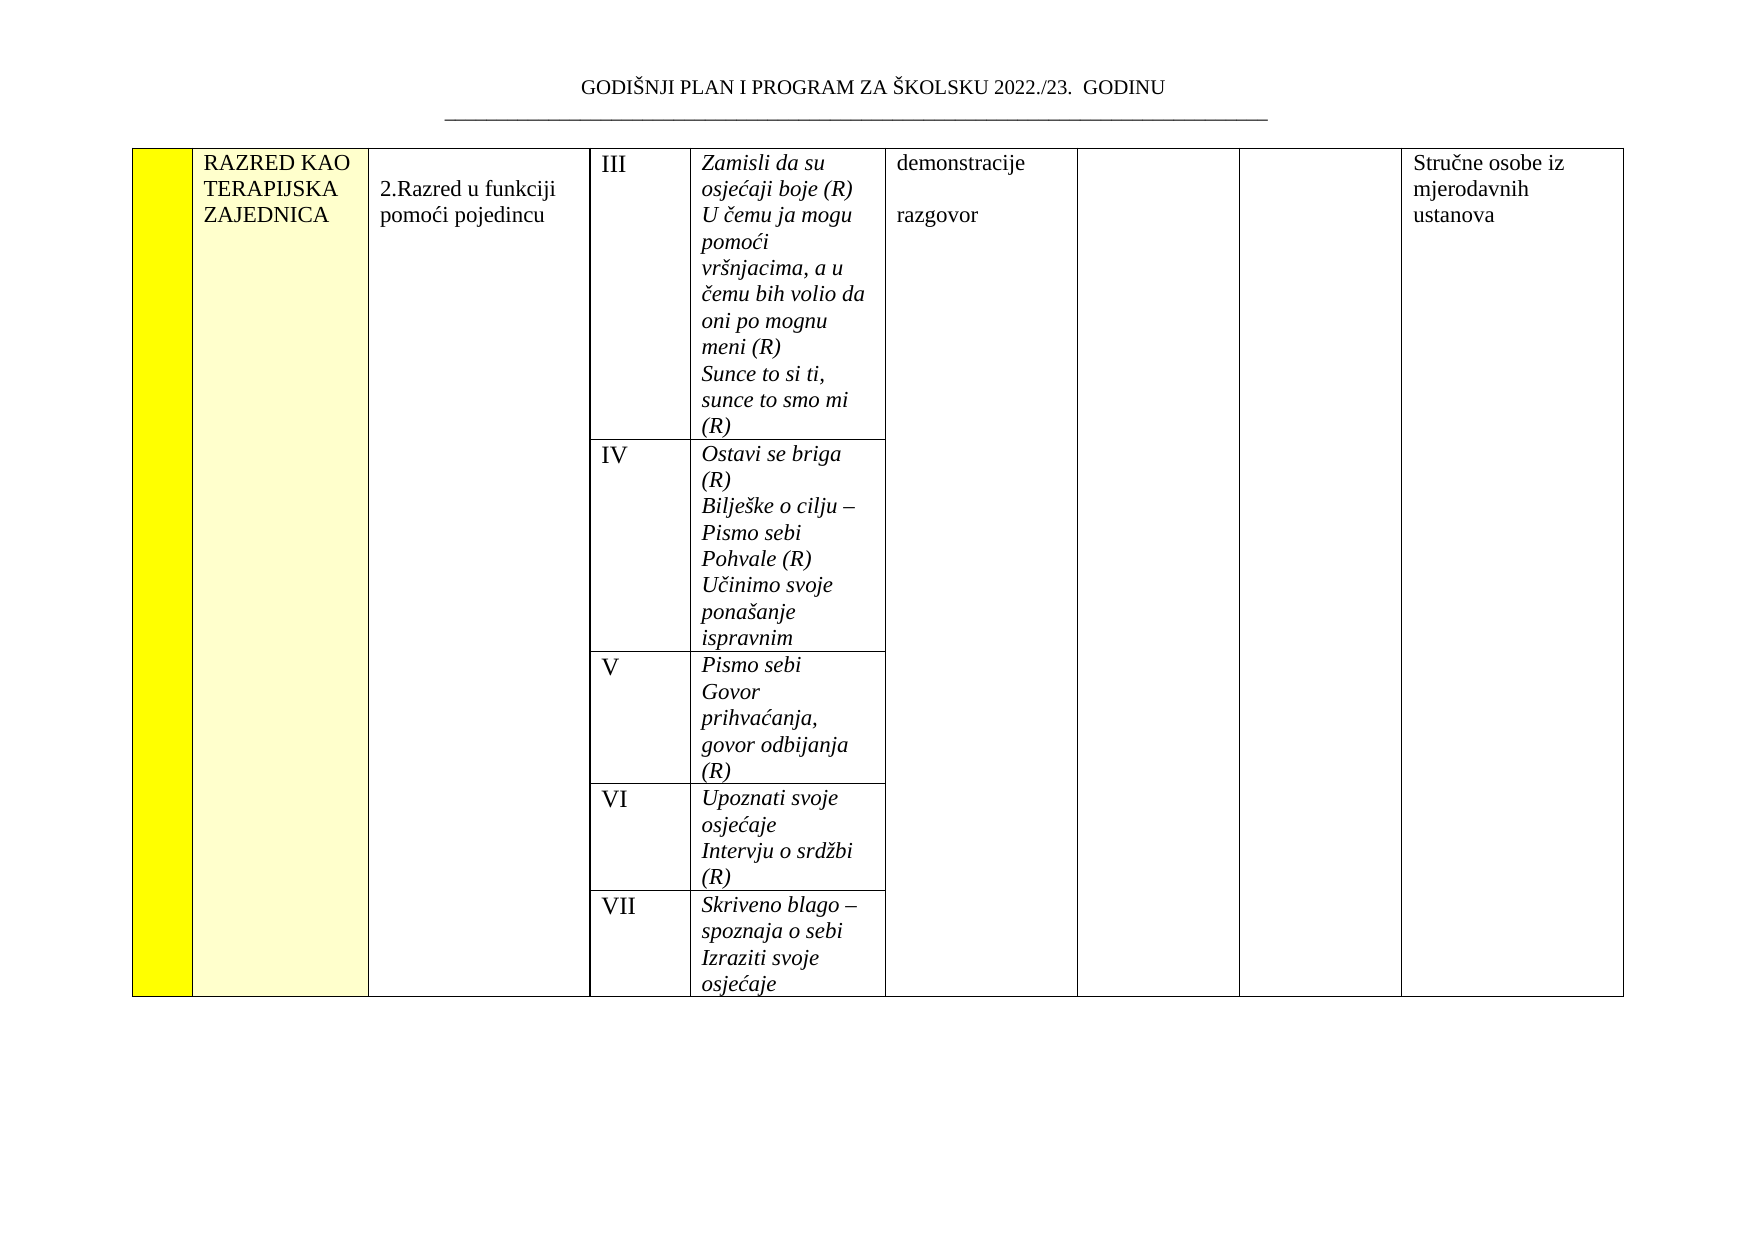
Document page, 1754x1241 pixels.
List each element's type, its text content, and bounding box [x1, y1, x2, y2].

table_cell III [591, 149, 690, 439]
table_cell VII [591, 891, 690, 996]
table_cell IV [591, 440, 690, 651]
table_cell [1240, 149, 1401, 996]
table_cell VI [591, 784, 690, 890]
table_cell [133, 149, 192, 996]
table_cell Stručne osobe iz mjerodavnih ustanova [1402, 149, 1623, 996]
table_cell [1078, 149, 1239, 996]
table_cell 2.Razred u funkciji pomoći pojedincu [369, 149, 589, 996]
table_cell RAZRED KAO TERAPIJSKA ZAJEDNICA [193, 149, 368, 996]
table_cell Skriveno blago – spoznaja o sebi Izraziti svoje osjećaje [691, 891, 885, 996]
table_cell V [591, 652, 690, 783]
table_cell Upoznati svoje osjećaje Intervju o srdžbi (R) [691, 784, 885, 890]
table_cell demonstracije razgovor [886, 149, 1077, 996]
table_cell Pismo sebi Govor prihvaćanja, govor odbijanja (R) [691, 652, 885, 783]
table_cell Zamisli da su osjećaji boje (R) U čemu ja mogu pomoći vršnjacima, a u čemu bih volio da oni po mognu meni (R) Sunce to si ti, sunce to smo mi (R) [691, 149, 885, 439]
table_cell Ostavi se briga (R) Bilješke o cilju – Pismo sebi Pohvale (R) Učinimo svoje ponašanje ispravnim [691, 440, 885, 651]
